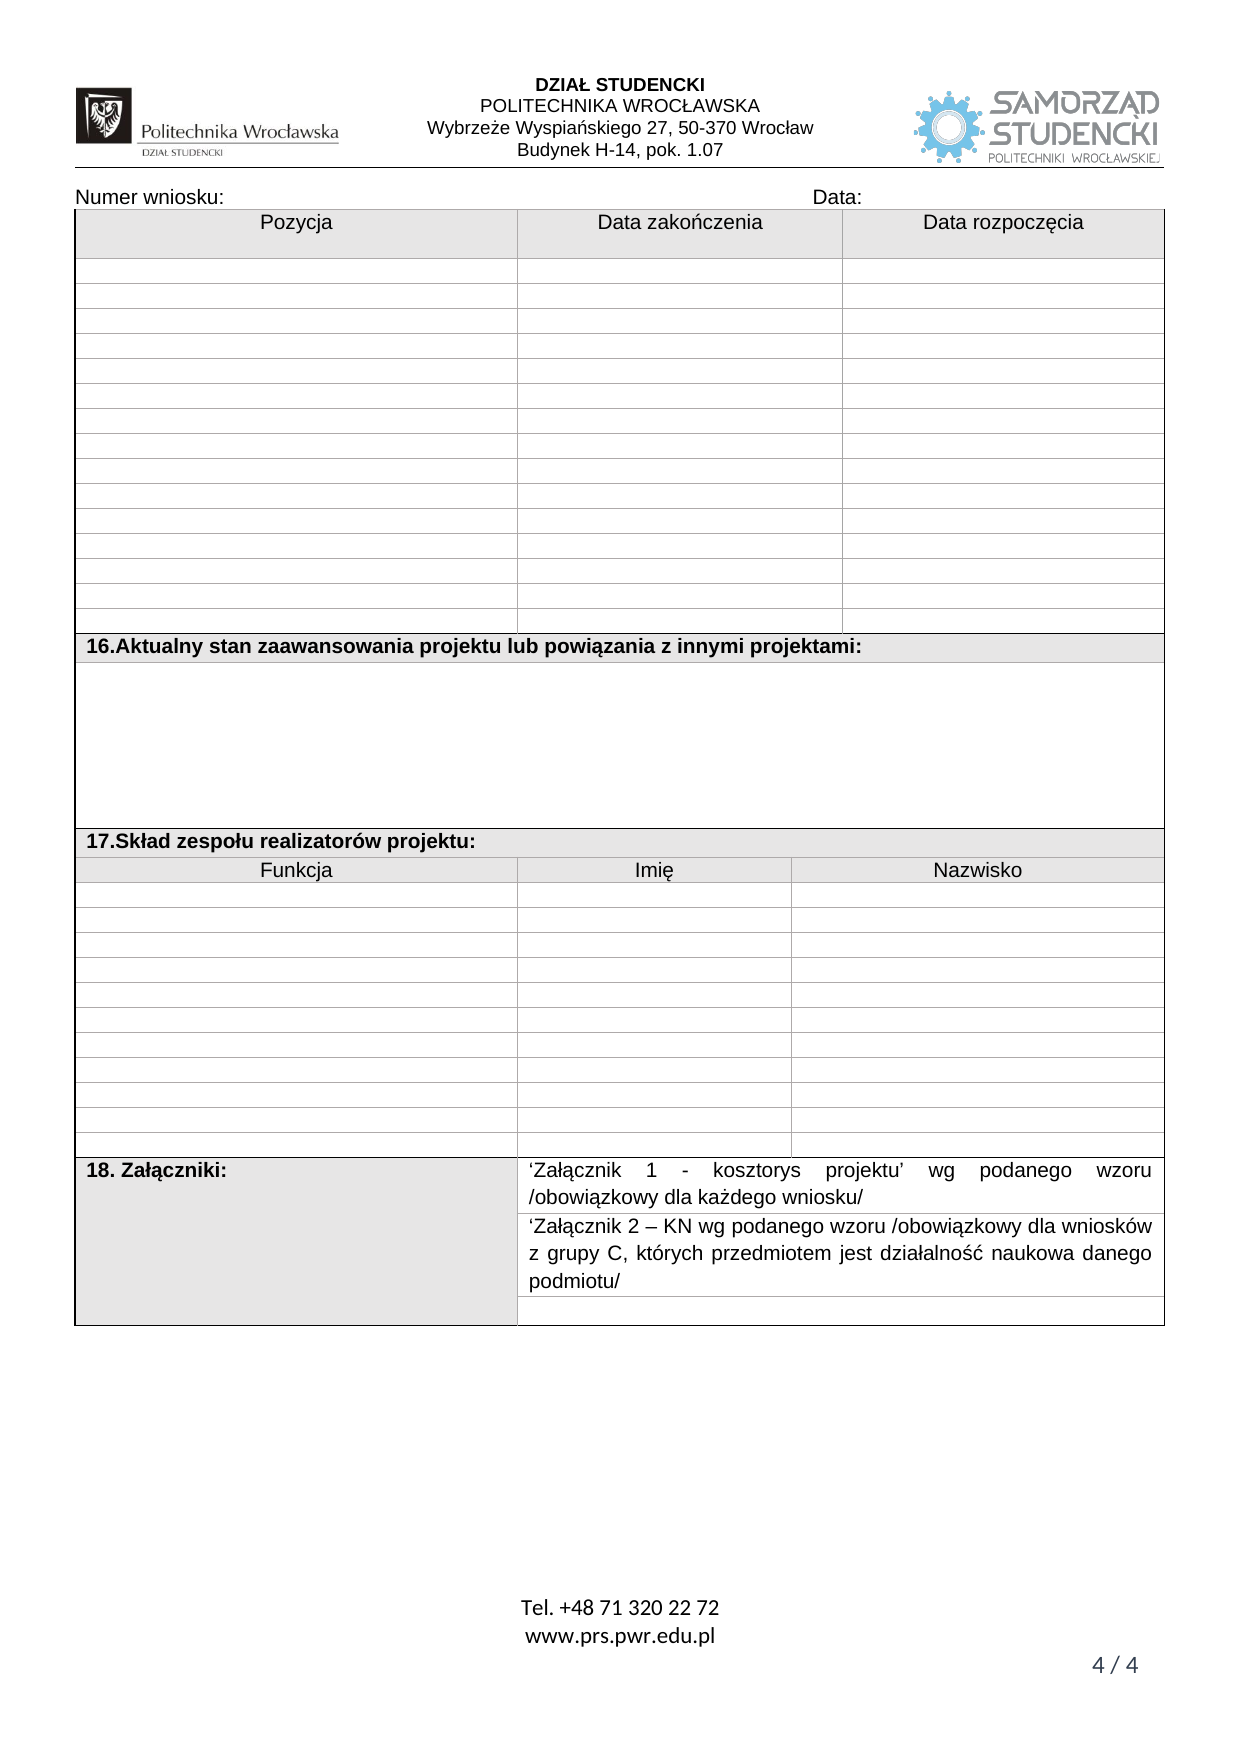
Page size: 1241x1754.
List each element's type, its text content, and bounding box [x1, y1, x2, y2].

table_cell [76, 983, 517, 1007]
table_cell [76, 509, 517, 533]
table_cell 18. Załączniki: [76, 1158, 517, 1325]
table_cell [518, 908, 791, 932]
table_cell [518, 434, 842, 458]
table_cell [792, 1058, 1164, 1082]
table_cell [792, 1083, 1164, 1107]
table_cell [843, 534, 1164, 558]
table_cell [76, 309, 517, 333]
table_cell [518, 609, 842, 633]
table_cell [843, 359, 1164, 383]
table_cell Nazwisko [792, 858, 1164, 882]
table_cell [518, 883, 791, 907]
table_cell [518, 1108, 791, 1132]
table_cell [792, 883, 1164, 907]
table_cell [518, 1133, 791, 1157]
table_cell [843, 409, 1164, 433]
table_cell [76, 1133, 517, 1157]
table_cell [792, 1133, 1164, 1157]
table_cell [843, 309, 1164, 333]
table_cell Imię [518, 858, 791, 882]
table_cell ‘Załącznik 1 - kosztorys projektu’ wg podanego wzoru /obowiązkowy dla każdego wniosku/ [518, 1158, 1164, 1213]
table_cell [518, 334, 842, 358]
table_cell [518, 384, 842, 408]
table_cell [792, 1033, 1164, 1057]
table_cell [518, 1058, 791, 1082]
table_cell [76, 484, 517, 508]
table_cell [843, 259, 1164, 283]
table_cell [518, 1033, 791, 1057]
table_cell [843, 284, 1164, 308]
table_cell Funkcja [76, 858, 517, 882]
table_cell [518, 584, 842, 608]
table_cell [518, 559, 842, 583]
table_cell [76, 1083, 517, 1107]
table_cell [843, 609, 1164, 633]
table_cell [792, 983, 1164, 1007]
table_cell [518, 484, 842, 508]
table_cell [518, 409, 842, 433]
table_cell [76, 1033, 517, 1057]
table_cell [792, 1108, 1164, 1132]
table_cell [76, 958, 517, 982]
table_cell [518, 958, 791, 982]
table_cell [76, 459, 517, 483]
table_cell [76, 284, 517, 308]
table_cell [518, 933, 791, 957]
table_cell [76, 359, 517, 383]
table_cell [518, 459, 842, 483]
table_cell [76, 384, 517, 408]
table_cell [518, 509, 842, 533]
table_cell [518, 1008, 791, 1032]
table_cell [76, 334, 517, 358]
table_cell [76, 434, 517, 458]
table_cell [792, 958, 1164, 982]
table_cell [792, 933, 1164, 957]
table_cell [76, 908, 517, 932]
table_cell [76, 663, 1164, 828]
table_cell ‘Załącznik 2 – KN wg podanego wzoru /obowiązkowy dla wniosków z grupy C, których przedmiotem jest działalność naukowa danego podmiotu/ [518, 1214, 1164, 1296]
table_cell [76, 259, 517, 283]
table_cell [518, 1083, 791, 1107]
table_cell 16.Aktualny stan zaawansowania projektu lub powiązania z innymi projektami: [76, 634, 1164, 662]
table_cell [843, 484, 1164, 508]
table_cell [843, 584, 1164, 608]
table_cell [843, 384, 1164, 408]
table_cell [843, 334, 1164, 358]
table_cell [76, 409, 517, 433]
table_cell [843, 459, 1164, 483]
table_cell [76, 584, 517, 608]
table_cell Data zakończenia [518, 210, 842, 258]
table_cell [843, 559, 1164, 583]
table_cell [76, 534, 517, 558]
table_cell [76, 559, 517, 583]
table_cell [792, 1008, 1164, 1032]
table_cell 17.Skład zespołu realizatorów projektu: [76, 829, 1164, 857]
table_cell [518, 309, 842, 333]
table_cell [76, 933, 517, 957]
table_cell [792, 908, 1164, 932]
table_cell [843, 509, 1164, 533]
table_cell [518, 284, 842, 308]
table_cell [76, 1108, 517, 1132]
table_cell [518, 359, 842, 383]
table_cell [843, 434, 1164, 458]
table_cell [76, 883, 517, 907]
table_cell [518, 1297, 1164, 1325]
table_cell [518, 534, 842, 558]
table_cell [518, 259, 842, 283]
table_cell [76, 1058, 517, 1082]
table_cell Pozycja [76, 210, 517, 258]
table_cell Data rozpoczęcia [843, 210, 1164, 258]
table_cell [518, 983, 791, 1007]
table_cell [76, 1008, 517, 1032]
table_cell [76, 609, 517, 633]
